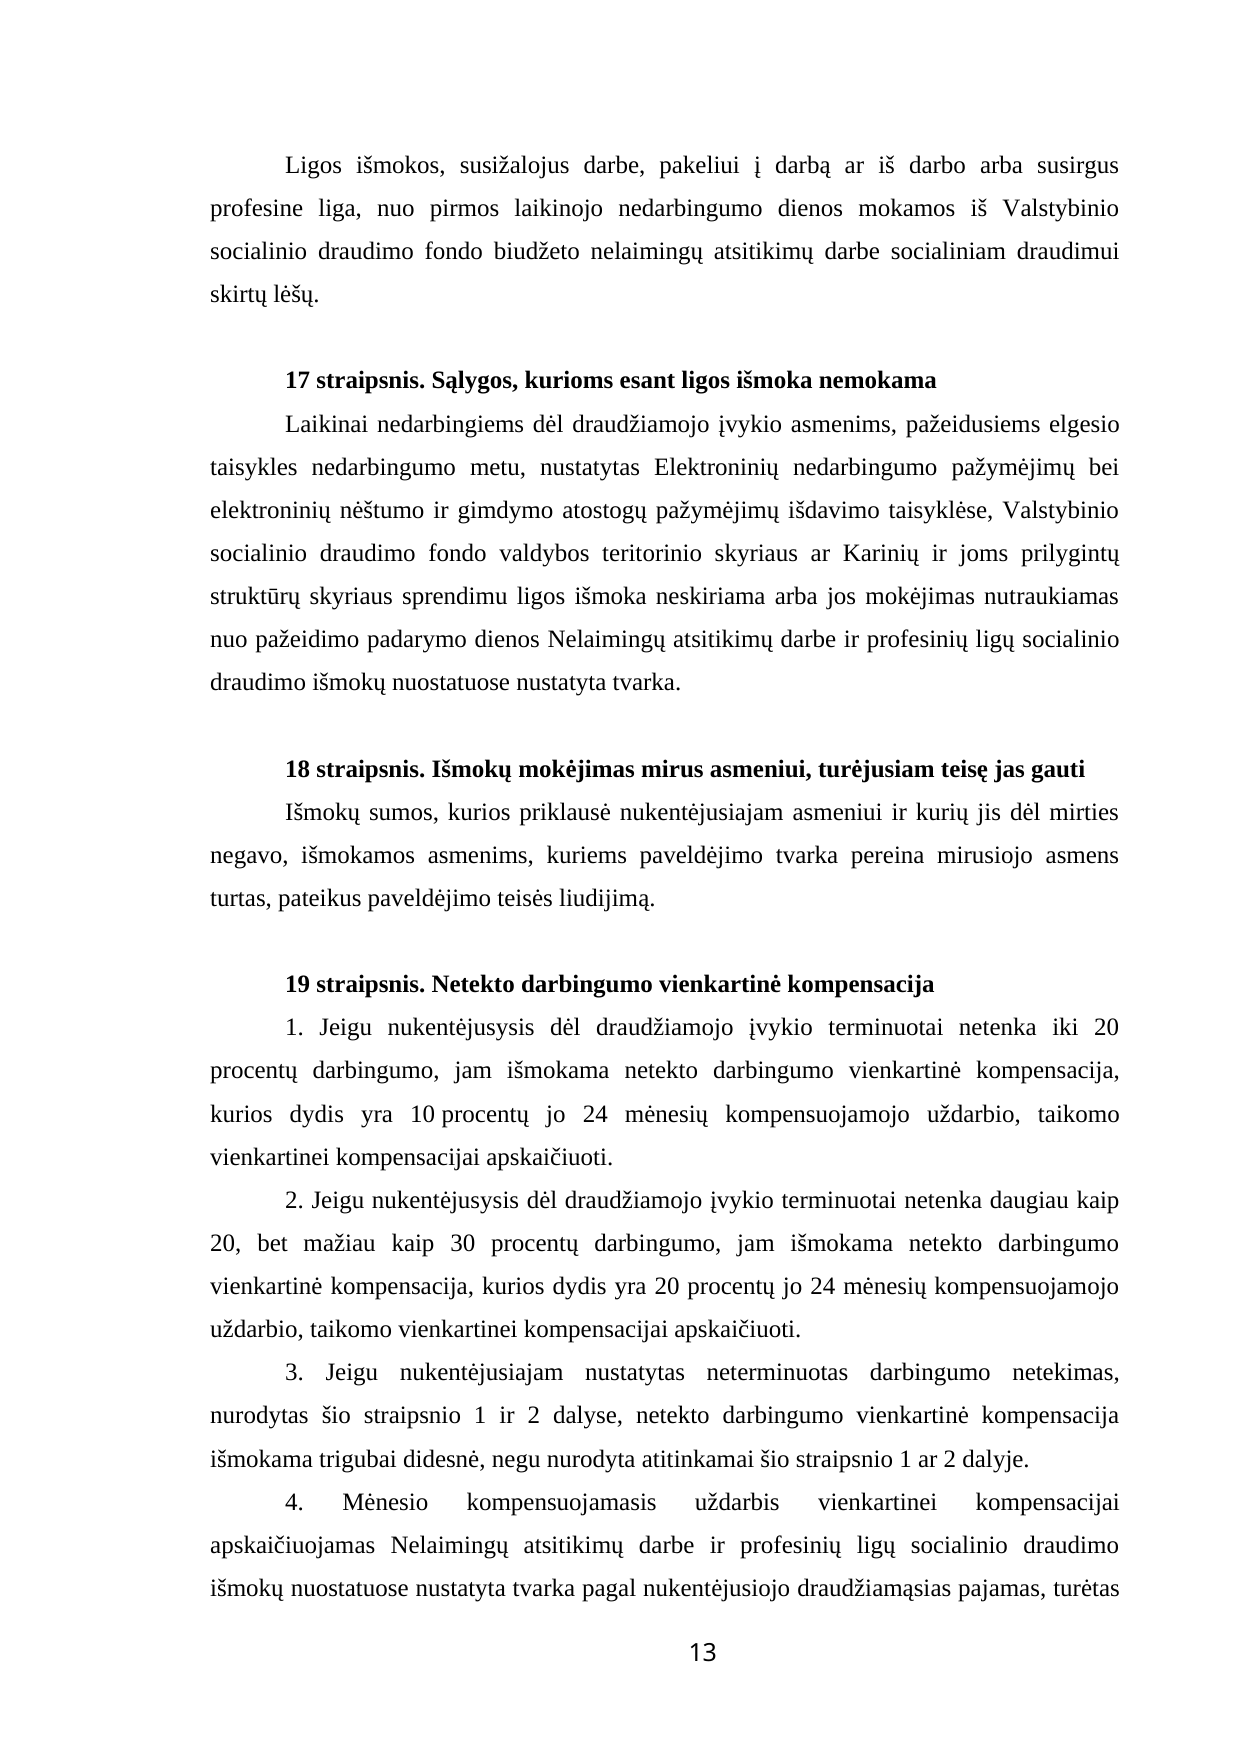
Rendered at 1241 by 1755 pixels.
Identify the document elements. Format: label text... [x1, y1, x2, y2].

text 18 straipsnis. Išmokų mokėjimas mirus asmeniui, turėjusiam teisę jas gauti [210, 754, 1120, 782]
text 19 straipsnis. Netekto darbingumo vienkartinė kompensacija [210, 969, 1120, 998]
text 2. Jeigu nukentėjusysis dėl draudžiamojo įvykio terminuotai netenka daugiau kaip 20, bet mažiau kaip 30 procentų darbingumo, jam išmokama netekto darbingumo vienkartinė kompensacija, kurios dydis yra 20 procentų jo 24 mėnesių kompensuojamojo uždarbio, taikomo vienkartinei kompensacijai apskaičiuoti. [210, 1185, 1120, 1343]
text Išmokų sumos, kurios priklausė nukentėjusiajam asmeniui ir kurių jis dėl mirties negavo, išmokamos asmenims, kuriems paveldėjimo tvarka pereina mirusiojo asmens turtas, pateikus paveldėjimo teisės liudijimą. [210, 797, 1120, 912]
text Ligos išmokos, susižalojus darbe, pakeliui į darbą ar iš darbo arba susirgus profesine liga, nuo pirmos laikinojo nedarbingumo dienos mokamos iš Valstybinio socialinio draudimo fondo biudžeto nelaimingų atsitikimų darbe socialiniam draudimui skirtų lėšų. [210, 150, 1120, 308]
text 17 straipsnis. Sąlygos, kurioms esant ligos išmoka nemokama [210, 366, 1120, 394]
text 4. Mėnesio kompensuojamasis uždarbis vienkartinei kompensacijai apskaičiuojamas Nelaimingų atsitikimų darbe ir profesinių ligų socialinio draudimo išmokų nuostatuose nustatyta tvarka pagal nukentėjusiojo draudžiamąsias pajamas, turėtas [210, 1487, 1120, 1602]
text 3. Jeigu nukentėjusiajam nustatytas neterminuotas darbingumo netekimas, nurodytas šio straipsnio 1 ir 2 dalyse, netekto darbingumo vienkartinė kompensacija išmokama trigubai didesnė, negu nurodyta atitinkamai šio straipsnio 1 ar 2 dalyje. [210, 1357, 1120, 1472]
text 1. Jeigu nukentėjusysis dėl draudžiamojo įvykio terminuotai netenka iki 20 procentų darbingumo, jam išmokama netekto darbingumo vienkartinė kompensacija, kurios dydis yra 10 procentų jo 24 mėnesių kompensuojamojo uždarbio, taikomo vienkartinei kompensacijai apskaičiuoti. [210, 1012, 1120, 1171]
text Laikinai nedarbingiems dėl draudžiamojo įvykio asmenims, pažeidusiems elgesio taisykles nedarbingumo metu, nustatytas Elektroninių nedarbingumo pažymėjimų bei elektroninių nėštumo ir gimdymo atostogų pažymėjimų išdavimo taisyklėse, Valstybinio socialinio draudimo fondo valdybos teritorinio skyriaus ar Karinių ir joms prilygintų struktūrų skyriaus sprendimu ligos išmoka neskiriama arba jos mokėjimas nutraukiamas nuo pažeidimo padarymo dienos Nelaimingų atsitikimų darbe ir profesinių ligų socialinio draudimo išmokų nuostatuose nustatyta tvarka. [210, 409, 1120, 696]
